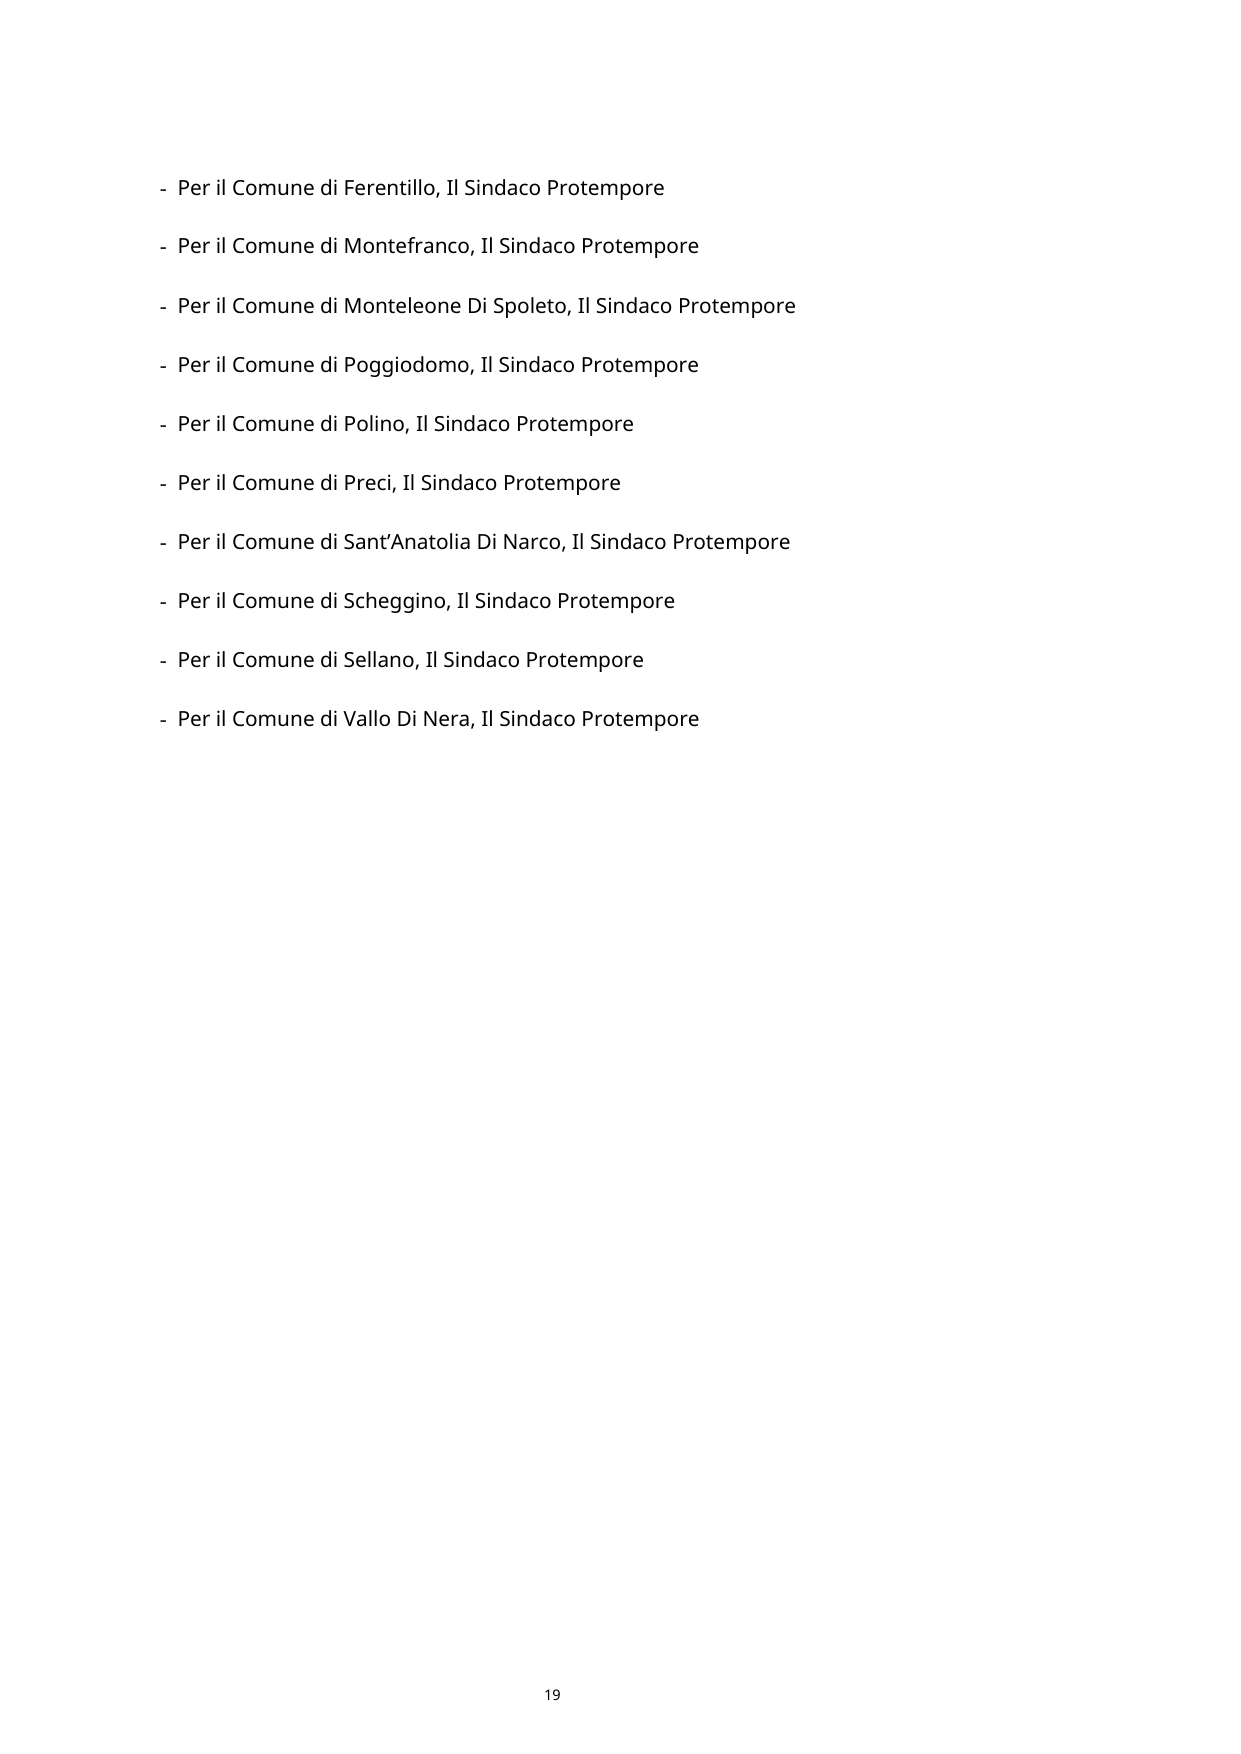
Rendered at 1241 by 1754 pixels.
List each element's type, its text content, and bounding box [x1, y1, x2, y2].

list Per il Comune di Sellano, Il Sindaco Protempore [159, 620, 945, 679]
list Per il Comune di Sant’Anatolia Di Narco, Il Sindaco Protempore [159, 502, 945, 561]
list Per il Comune di Ferentillo, Il Sindaco Protempore [159, 148, 945, 207]
list Per il Comune di Polino, Il Sindaco Protempore [159, 384, 945, 443]
list Per il Comune di Monteleone Di Spoleto, Il Sindaco Protempore [159, 266, 945, 325]
list Per il Comune di Preci, Il Sindaco Protempore [159, 443, 945, 502]
list Per il Comune di Montefranco, Il Sindaco Protempore [159, 207, 945, 266]
list Per il Comune di Poggiodomo, Il Sindaco Protempore [159, 325, 945, 384]
list Per il Comune di Vallo Di Nera, Il Sindaco Protempore [159, 679, 945, 738]
list Per il Comune di Scheggino, Il Sindaco Protempore [159, 561, 945, 620]
